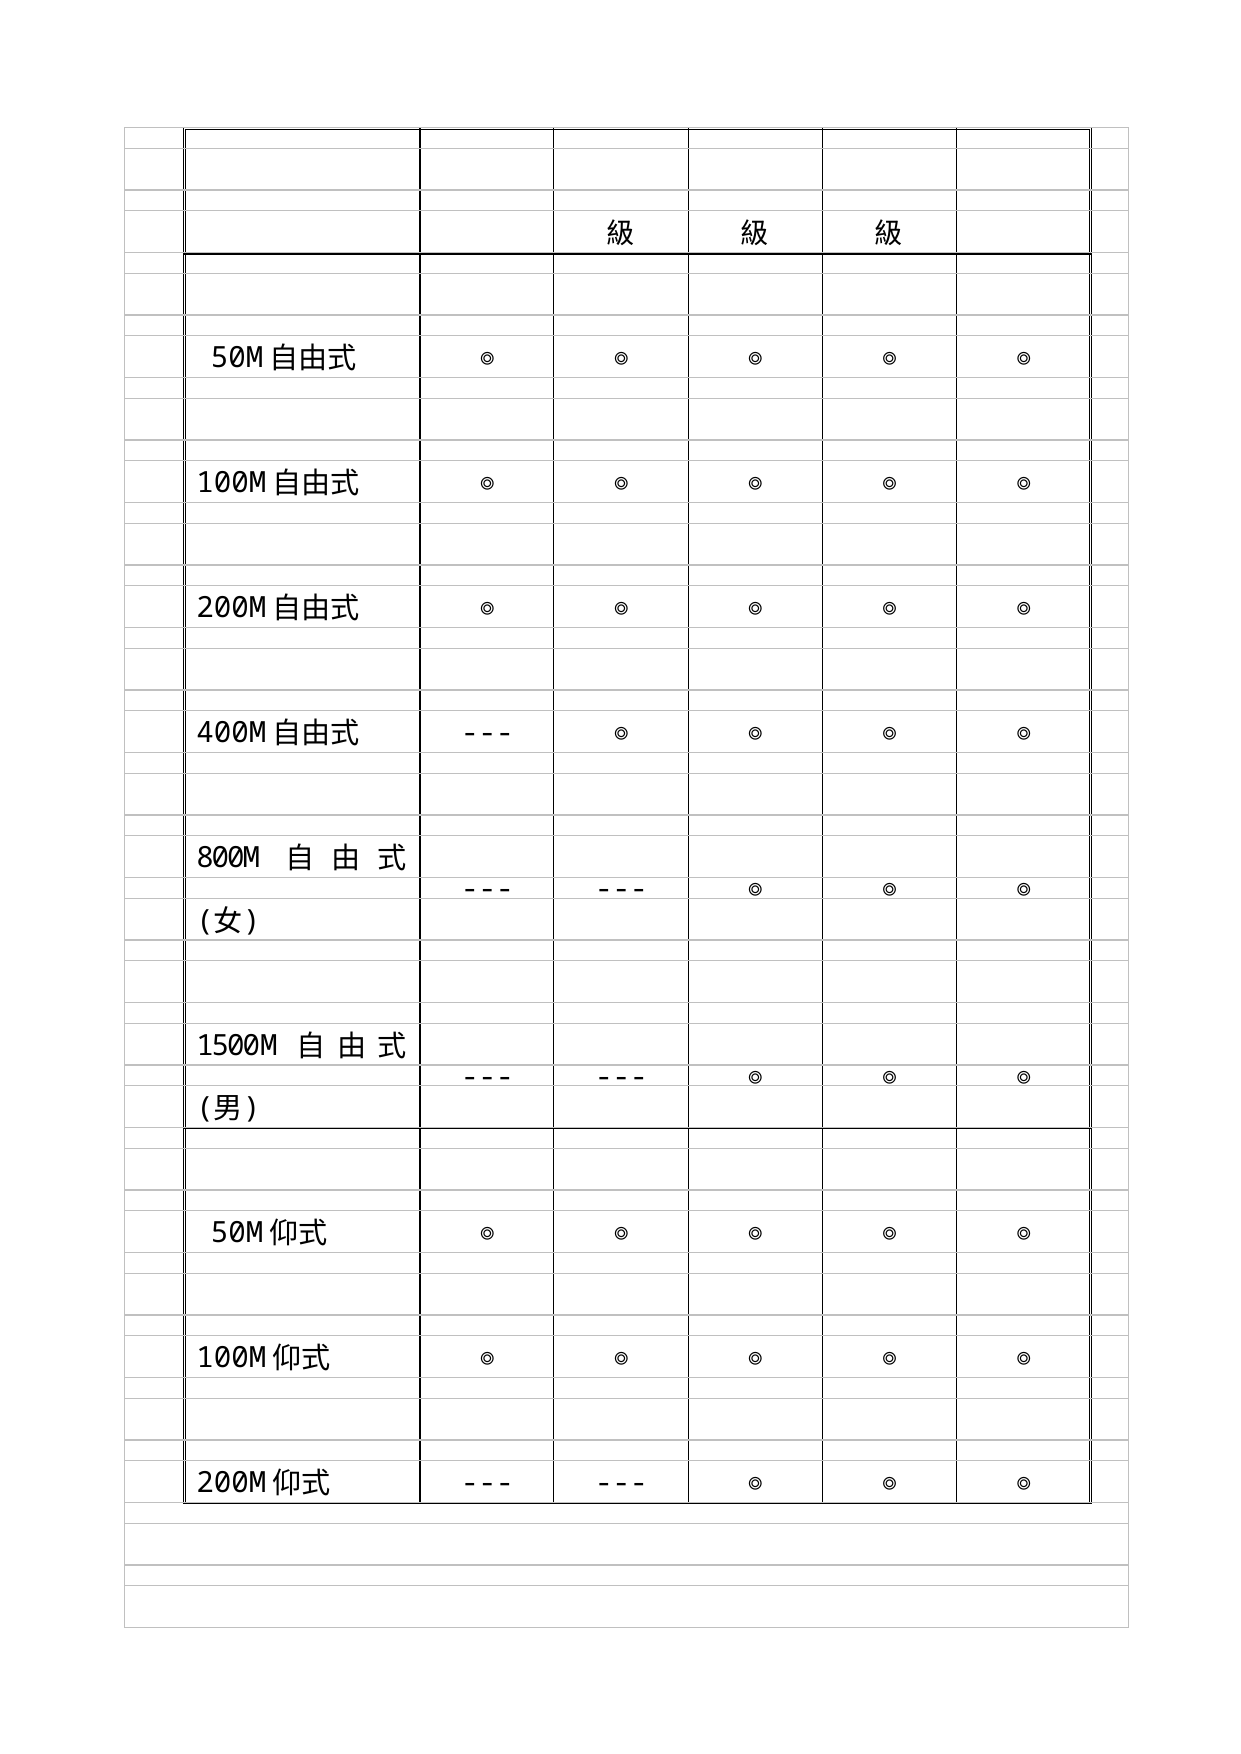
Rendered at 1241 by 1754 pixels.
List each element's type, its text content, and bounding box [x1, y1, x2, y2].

table_cell [957, 399, 1089, 439]
table_cell [554, 524, 688, 564]
table_cell [823, 1129, 956, 1148]
table_cell --- [554, 961, 688, 1002]
table_header [957, 149, 1089, 189]
table_cell ◎ [689, 774, 822, 814]
table_cell [186, 274, 419, 314]
table_cell --- [421, 899, 553, 939]
table_cell 800M自由式 [186, 836, 419, 877]
table_cell [554, 316, 688, 335]
table_cell ◎ [823, 878, 956, 898]
table_cell [186, 566, 419, 585]
table_cell --- [421, 753, 553, 773]
table_cell 100M仰式 [186, 1336, 419, 1377]
table_cell [957, 1253, 1089, 1273]
table_cell ◎ [421, 461, 553, 502]
table_header [823, 191, 956, 210]
table_cell [823, 316, 956, 335]
table_cell --- [421, 711, 553, 752]
table_cell [186, 378, 419, 398]
table_cell ◎ [689, 753, 822, 773]
table_header [957, 211, 1089, 252]
table_cell ◎ [689, 941, 822, 960]
table_cell ◎ [823, 941, 956, 960]
table_cell [823, 566, 956, 585]
table_cell [186, 1253, 419, 1273]
table_cell ◎ [554, 586, 688, 627]
table_cell --- [421, 1378, 553, 1398]
table_cell [823, 503, 956, 523]
table_cell [689, 441, 822, 460]
table_cell ◎ [554, 711, 688, 752]
table_cell [957, 566, 1089, 585]
table_header [421, 149, 553, 189]
table_cell ◎ [823, 336, 956, 377]
table_cell [689, 378, 822, 398]
table_cell [689, 649, 822, 689]
table_cell --- [554, 753, 688, 773]
table_cell [186, 878, 419, 898]
table_cell --- [421, 691, 553, 710]
table_cell [421, 441, 553, 460]
table_cell [186, 524, 419, 564]
table_header 級 [689, 211, 822, 252]
table_cell --- [554, 1378, 688, 1398]
table_cell ◎ [957, 586, 1089, 627]
table_cell ◎ [957, 1461, 1089, 1502]
table_cell ◎ [554, 461, 688, 502]
table_cell --- [554, 1086, 688, 1127]
table_header [186, 149, 419, 189]
table_cell --- [554, 1441, 688, 1460]
table_cell [421, 1191, 553, 1210]
table_cell ◎ [689, 1336, 822, 1377]
table_cell --- [421, 816, 553, 835]
table_cell [689, 274, 822, 314]
table_cell --- [421, 628, 553, 648]
table_cell ◎ [554, 1336, 688, 1377]
table_cell --- [421, 941, 553, 960]
table_cell ◎ [823, 961, 956, 1002]
table_cell [554, 441, 688, 460]
table_cell ◎ [823, 1024, 956, 1064]
table_cell [823, 1378, 956, 1398]
table_cell ◎ [957, 1066, 1089, 1085]
table_cell ◎ [823, 816, 956, 835]
table_cell [186, 316, 419, 335]
table_cell [186, 399, 419, 439]
table_cell ◎ [689, 1461, 822, 1502]
table_header 級 [823, 211, 956, 252]
table_cell [421, 274, 553, 314]
table_header [421, 130, 553, 148]
table_cell ◎ [957, 711, 1089, 752]
table_cell [421, 1274, 553, 1314]
table_cell [689, 1378, 822, 1398]
table_cell 50M仰式 [186, 1211, 419, 1252]
table_cell [554, 566, 688, 585]
table_cell [823, 378, 956, 398]
table_header [554, 130, 688, 148]
table_cell 1500M自由式 [186, 1024, 419, 1064]
table_cell ◎ [689, 1211, 822, 1252]
table_cell [186, 816, 419, 835]
table_cell ◎ [823, 1066, 956, 1085]
table_cell --- [421, 836, 553, 877]
table_cell [689, 1253, 822, 1273]
table_cell [689, 566, 822, 585]
table_header [957, 191, 1089, 210]
table_cell [421, 1149, 553, 1189]
table_cell ◎ [689, 816, 822, 835]
table_cell [823, 274, 956, 314]
table_cell [823, 1399, 956, 1439]
table_cell ◎ [689, 1003, 822, 1023]
table_cell --- [554, 836, 688, 877]
table_cell [957, 503, 1089, 523]
table_cell [421, 503, 553, 523]
table_cell [689, 1441, 822, 1460]
table_cell [421, 566, 553, 585]
table_cell ◎ [823, 586, 956, 627]
table_cell [554, 1149, 688, 1189]
table_cell ◎ [554, 1211, 688, 1252]
table_cell [186, 691, 419, 710]
table_cell --- [421, 1003, 553, 1023]
table_cell --- [554, 1461, 688, 1502]
table_cell [689, 691, 822, 710]
table_cell [823, 628, 956, 648]
table_cell [554, 691, 688, 710]
table_header [421, 191, 553, 210]
table_cell [957, 1399, 1089, 1439]
table_cell [689, 1129, 822, 1148]
table_cell ◎ [823, 836, 956, 877]
table_cell ◎ [689, 461, 822, 502]
table_cell [186, 774, 419, 814]
table_cell [689, 524, 822, 564]
table_cell [421, 378, 553, 398]
table_cell --- [421, 1399, 553, 1439]
table_cell [823, 1191, 956, 1210]
table_cell ◎ [689, 711, 822, 752]
table_cell [186, 1129, 419, 1148]
table_cell ◎ [421, 1336, 553, 1377]
table_cell [186, 753, 419, 773]
table_cell [957, 1378, 1089, 1398]
table_cell [957, 316, 1089, 335]
table_cell ◎ [823, 461, 956, 502]
table_cell [957, 649, 1089, 689]
table_cell [186, 1003, 419, 1023]
table_cell 200M仰式 [186, 1461, 419, 1502]
table_cell ◎ [957, 1336, 1089, 1377]
table_cell --- [554, 941, 688, 960]
table_cell [186, 255, 419, 273]
table_cell ◎ [957, 941, 1089, 960]
table_cell 50M自由式 [186, 336, 419, 377]
table_cell [957, 255, 1089, 273]
table_cell [554, 274, 688, 314]
table_cell [689, 628, 822, 648]
table_cell [186, 649, 419, 689]
table_cell [823, 255, 956, 273]
table_cell [689, 1316, 822, 1335]
table_header [823, 130, 956, 148]
table_cell ◎ [823, 753, 956, 773]
table_cell ◎ [421, 586, 553, 627]
table_cell [554, 1191, 688, 1210]
table_cell [957, 1149, 1089, 1189]
table_cell ◎ [421, 1211, 553, 1252]
table_cell [554, 399, 688, 439]
table_cell ◎ [823, 1211, 956, 1252]
table_cell [957, 628, 1089, 648]
table_cell 400M自由式 [186, 711, 419, 752]
table_cell [554, 378, 688, 398]
table_cell ◎ [689, 1086, 822, 1127]
table_cell [689, 316, 822, 335]
table_cell [823, 1253, 956, 1273]
table_cell [957, 1129, 1089, 1148]
table_cell --- [554, 1399, 688, 1439]
table_cell ◎ [823, 711, 956, 752]
table_cell [823, 1274, 956, 1314]
table_cell [186, 941, 419, 960]
table_cell ◎ [823, 1003, 956, 1023]
table_header [554, 149, 688, 189]
table_cell [689, 399, 822, 439]
table_cell ◎ [957, 1003, 1089, 1023]
table_cell --- [421, 1441, 553, 1460]
table_cell [421, 316, 553, 335]
table_cell [186, 1191, 419, 1210]
table_cell [957, 1441, 1089, 1460]
table_cell ◎ [689, 878, 822, 898]
table_cell [554, 1253, 688, 1273]
table_cell --- [554, 899, 688, 939]
table_header [186, 191, 419, 210]
table_cell [421, 524, 553, 564]
table_cell [186, 1274, 419, 1314]
table_cell ◎ [957, 461, 1089, 502]
table_cell [186, 441, 419, 460]
table_cell [554, 649, 688, 689]
table_cell ◎ [957, 774, 1089, 814]
table_cell [554, 1129, 688, 1148]
table_cell --- [554, 774, 688, 814]
table_cell ◎ [823, 1461, 956, 1502]
table_cell [689, 503, 822, 523]
table_cell ◎ [957, 899, 1089, 939]
table_cell [689, 1191, 822, 1210]
table_cell --- [421, 878, 553, 898]
table_cell [957, 441, 1089, 460]
table_cell --- [421, 1461, 553, 1502]
table_header [421, 211, 553, 252]
table_cell --- [554, 878, 688, 898]
table_cell [186, 1441, 419, 1460]
table_cell --- [421, 1086, 553, 1127]
table_cell [421, 1129, 553, 1148]
table_cell ◎ [957, 816, 1089, 835]
table_cell [186, 503, 419, 523]
table_cell --- [421, 649, 553, 689]
table_cell --- [421, 1066, 553, 1085]
table_cell [823, 399, 956, 439]
table_cell ◎ [689, 336, 822, 377]
table_cell ◎ [823, 899, 956, 939]
table_cell [957, 274, 1089, 314]
table_cell [823, 524, 956, 564]
table_cell ◎ [957, 1211, 1089, 1252]
table_cell [421, 399, 553, 439]
table_cell 200M自由式 [186, 586, 419, 627]
table_cell [186, 1066, 419, 1085]
table_cell [823, 691, 956, 710]
table_cell ◎ [689, 1024, 822, 1064]
table_cell 100M自由式 [186, 461, 419, 502]
table_header [186, 211, 419, 252]
table_cell --- [421, 774, 553, 814]
table_cell [957, 524, 1089, 564]
table_cell [554, 628, 688, 648]
table_cell ◎ [957, 1024, 1089, 1064]
table_cell ◎ [421, 336, 553, 377]
table_cell ◎ [957, 1086, 1089, 1127]
table_header 級 [554, 211, 688, 252]
table_cell [186, 961, 419, 1002]
table_cell ◎ [689, 836, 822, 877]
table_cell [689, 255, 822, 273]
table_header [689, 149, 822, 189]
table_cell [957, 691, 1089, 710]
table_cell ◎ [689, 586, 822, 627]
table_cell [823, 1316, 956, 1335]
table_cell [957, 1191, 1089, 1210]
table_cell [186, 628, 419, 648]
table_cell [957, 378, 1089, 398]
table_cell ◎ [957, 336, 1089, 377]
table_cell [823, 1441, 956, 1460]
table_header [689, 130, 822, 148]
table_cell [554, 503, 688, 523]
table_cell --- [421, 1024, 553, 1064]
table_cell ◎ [554, 336, 688, 377]
table_cell --- [554, 1024, 688, 1064]
table_cell [186, 1399, 419, 1439]
table_cell ◎ [957, 836, 1089, 877]
table_cell --- [554, 1003, 688, 1023]
table_header [689, 191, 822, 210]
table_cell ◎ [689, 961, 822, 1002]
table_cell [554, 1316, 688, 1335]
table_cell ◎ [823, 1336, 956, 1377]
table_cell ◎ [689, 899, 822, 939]
table_cell [823, 441, 956, 460]
table_cell --- [554, 1066, 688, 1085]
table_cell [186, 1378, 419, 1398]
table_cell ◎ [957, 753, 1089, 773]
table_cell [421, 1316, 553, 1335]
table_cell [689, 1274, 822, 1314]
table_cell [554, 1274, 688, 1314]
table_header [823, 149, 956, 189]
table_cell [823, 649, 956, 689]
table_cell [689, 1399, 822, 1439]
table_header [957, 130, 1089, 148]
table_cell (男) [186, 1086, 419, 1127]
table_cell --- [554, 816, 688, 835]
table_cell --- [421, 961, 553, 1002]
table_cell [689, 1149, 822, 1189]
table_cell [554, 255, 688, 273]
table_cell [186, 1316, 419, 1335]
table_cell (女) [186, 899, 419, 939]
table_header [554, 191, 688, 210]
table_cell [957, 1316, 1089, 1335]
table_cell ◎ [689, 1066, 822, 1085]
table_cell ◎ [823, 1086, 956, 1127]
table_cell [186, 1149, 419, 1189]
table_cell ◎ [823, 774, 956, 814]
table_cell [421, 1253, 553, 1273]
table_cell ◎ [957, 878, 1089, 898]
table_header [186, 130, 419, 148]
table_cell ◎ [957, 961, 1089, 1002]
table_cell [823, 1149, 956, 1189]
table_cell [957, 1274, 1089, 1314]
table_cell [421, 255, 553, 273]
